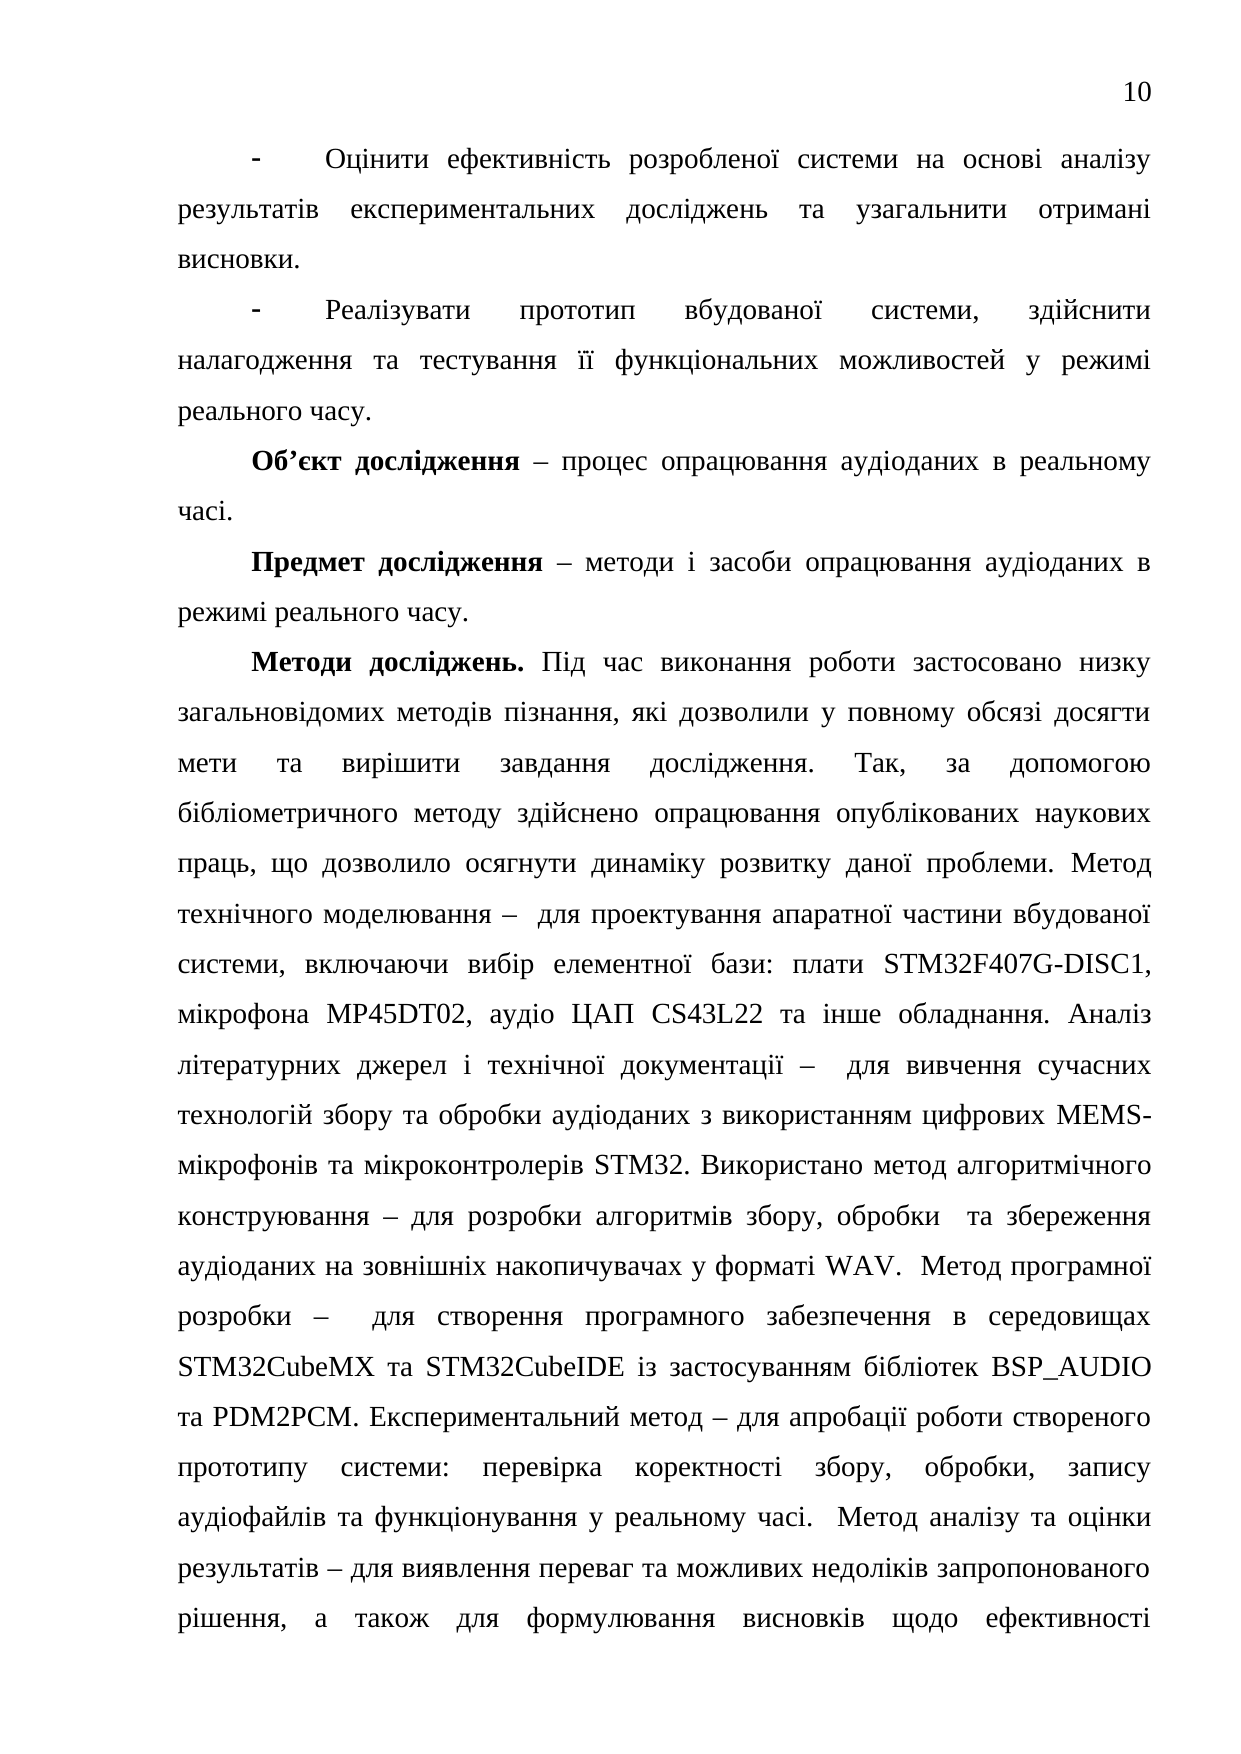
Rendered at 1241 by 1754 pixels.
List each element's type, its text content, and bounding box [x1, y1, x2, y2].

text Методи досліджень. Під час виконання роботи застосовано низку загальновідомих методів пізнання, які дозволили у повному обсязі досягти мети та вирішити завдання дослідження. Так, за допомогою бібліометричного методу здійснено опрацювання опублікованих наукових праць, що дозволило осягнути динаміку розвитку даної проблеми. Метод технічного моделювання – для проектування апаратної частини вбудованої системи, включаючи вибір елементної бази: плати STM32F407G-DISC1, мікрофона MP45DT02, аудіо ЦАП CS43L22 та інше обладнання. Аналіз літературних джерел і технічної документації – для вивчення сучасних технологій збору та обробки аудіоданих з використанням цифрових MEMS-мікрофонів та мікроконтролерів STM32. Використано метод алгоритмічного конструювання – для розробки алгоритмів збору, обробки та збереження аудіоданих на зовнішніх накопичувачах у форматі WAV. Метод програмної розробки – для створення програмного забезпечення в середовищах STM32CubeMX та STM32CubeIDE із застосуванням бібліотек BSP_AUDIO та PDM2PCM. Експериментальний метод – для апробації роботи створеного прототипу системи: перевірка коректності збору, обробки, запису аудіофайлів та функціонування у реальному часі. Метод аналізу та оцінки результатів – для виявлення переваг та можливих недоліків запропонованого рішення, а також для формулювання висновків щодо ефективності [177, 644, 1152, 1634]
text Предмет дослідження – методи і засоби опрацювання аудіоданих в режимі реального часу. [177, 544, 1152, 627]
list Оцінити ефективність розробленої системи на основі аналізу результатів експериментальних досліджень та узагальнити отримані висновки. [177, 141, 1152, 275]
list Реалізувати прототип вбудованої системи, здійснити налагодження та тестування її функціональних можливостей у режимі реального часу. [177, 292, 1152, 426]
text Об’єкт дослідження – процес опрацювання аудіоданих в реальному часі. [177, 443, 1152, 527]
